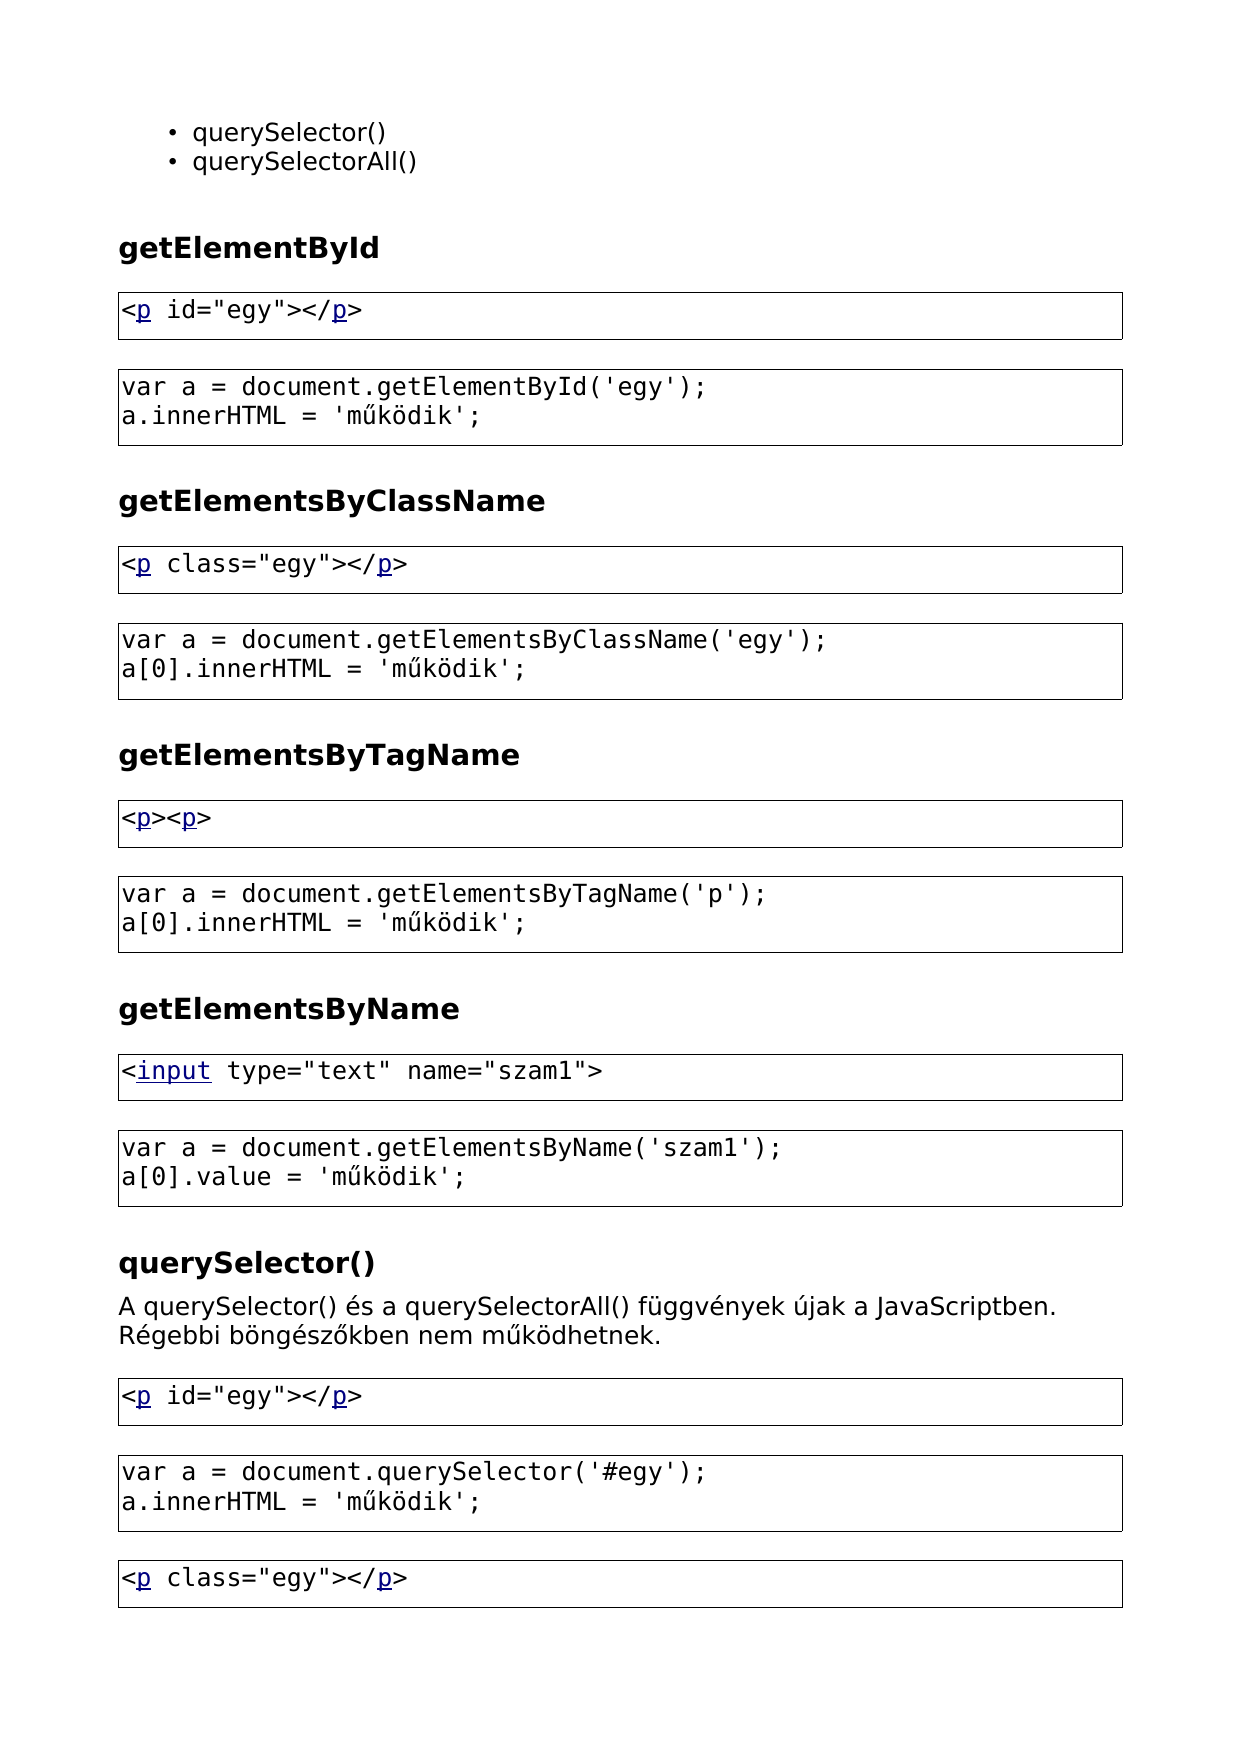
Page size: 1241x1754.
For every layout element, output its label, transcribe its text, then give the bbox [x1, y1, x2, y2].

table_header var a = document.getElementById('egy'); a.innerHTML = 'működik'; [119, 370, 1122, 445]
table_header <input type="text" name="szam1"> [119, 1055, 1122, 1100]
text A querySelector() és a querySelectorAll() függvények újak a JavaScriptben. Régebbi böngészőkben nem működhetnek. [118, 1292, 1122, 1351]
subtitle getElementsByTagName [118, 738, 1122, 772]
list querySelector() [177, 118, 1122, 147]
table_header <p id="egy"></p> [119, 293, 1122, 339]
table_header <p class="egy"></p> [119, 547, 1122, 593]
table_header <p><p> [119, 801, 1122, 847]
table_header var a = document.getElementsByClassName('egy'); a[0].innerHTML = 'működik'; [119, 624, 1122, 698]
subtitle querySelector() [118, 1246, 1122, 1280]
table_header var a = document.getElementsByTagName('p'); a[0].innerHTML = 'működik'; [119, 877, 1122, 952]
subtitle getElementById [118, 231, 1122, 265]
table_header <p class="egy"></p> [119, 1561, 1122, 1607]
table_header var a = document.getElementsByName('szam1'); a[0].value = 'működik'; [119, 1131, 1122, 1206]
subtitle getElementsByName [118, 992, 1122, 1026]
table_header var a = document.querySelector('#egy'); a.innerHTML = 'működik'; [119, 1456, 1122, 1531]
subtitle getElementsByClassName [118, 485, 1122, 519]
table_header <p id="egy"></p> [119, 1379, 1122, 1425]
list querySelectorAll() [177, 147, 1122, 176]
